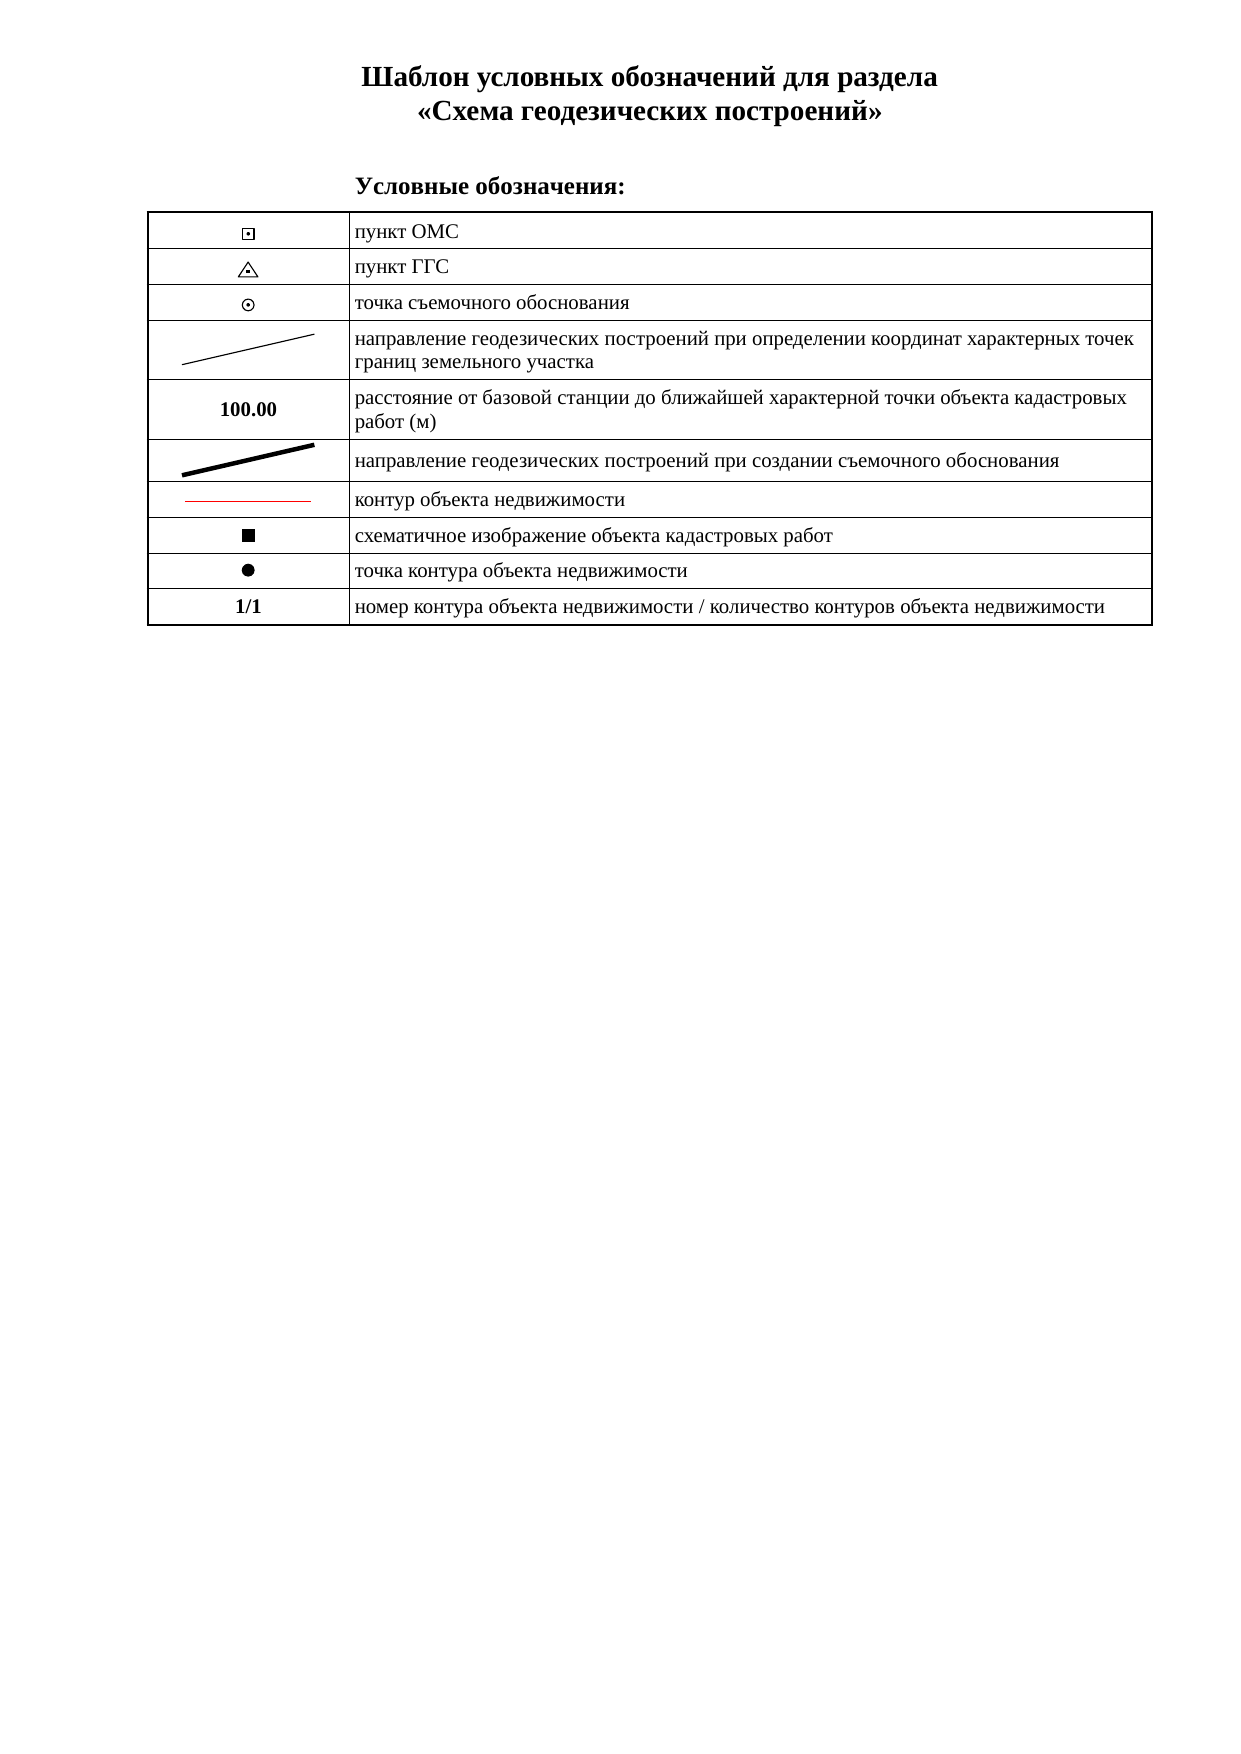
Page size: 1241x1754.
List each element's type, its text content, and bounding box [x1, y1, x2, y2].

table_cell точка контура объекта недвижимости [350, 554, 1151, 588]
table_cell [149, 518, 349, 552]
table_cell 1/1 [149, 589, 349, 624]
table_header Условные обозначения: [349, 160, 1152, 211]
table_cell пункт ОМС [350, 213, 1151, 248]
table_cell контур объекта недвижимости [350, 482, 1151, 517]
table_cell схематичное изображение объекта кадастровых работ [350, 518, 1151, 552]
table_cell [149, 554, 349, 588]
table_cell [149, 285, 349, 319]
table_cell направление геодезических построений при определении координат характерных точек границ земельного участка [350, 321, 1151, 379]
table_cell номер контура объекта недвижимости / количество контуров объекта недвижимости [350, 589, 1151, 624]
table_cell направление геодезических построений при создании съемочного обоснования [350, 440, 1151, 481]
table_cell [149, 482, 349, 517]
table_cell [149, 213, 349, 248]
table_cell [149, 440, 349, 481]
table_cell [149, 321, 349, 379]
table_header [148, 160, 349, 211]
table_cell [149, 249, 349, 284]
table_cell пункт ГГС [350, 249, 1151, 284]
table_cell 100.00 [149, 380, 349, 439]
table_cell расстояние от базовой станции до ближайшей характерной точки объекта кадастровых работ (м) [350, 380, 1151, 439]
table_cell точка съемочного обоснования [350, 285, 1151, 319]
text Шаблон условных обозначений для раздела «Схема геодезических построений» [118, 59, 1181, 126]
